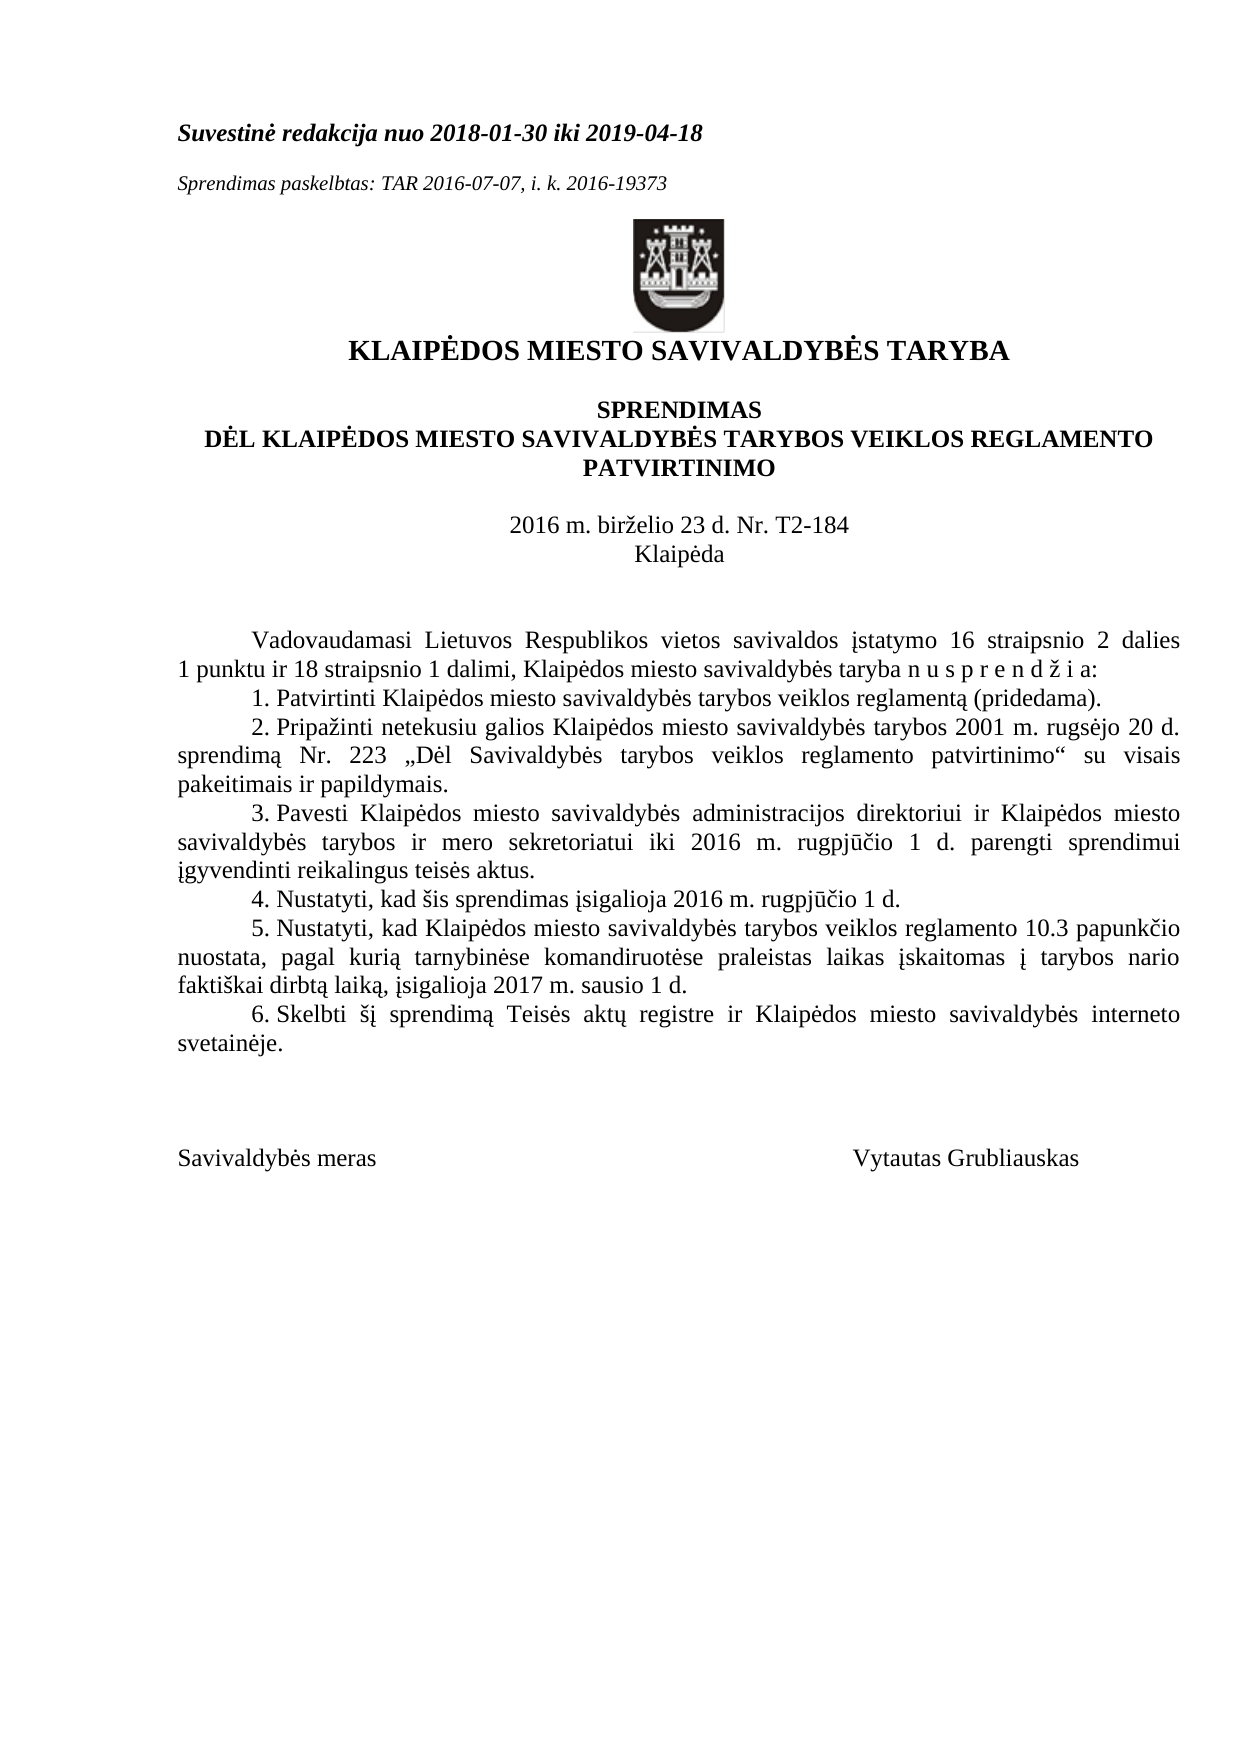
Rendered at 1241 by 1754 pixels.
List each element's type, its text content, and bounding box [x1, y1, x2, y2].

text 2. Pripažinti netekusiu galios Klaipėdos miesto savivaldybės tarybos 2001 m. rugsėjo 20 d. sprendimą Nr. 223 „Dėl Savivaldybės tarybos veiklos reglamento patvirtinimo“ su visais pakeitimais ir papildymais. [177, 712, 1181, 798]
text 6. Skelbti šį sprendimą Teisės aktų registre ir Klaipėdos miesto savivaldybės interneto svetainėje. [177, 999, 1181, 1057]
text 4. Nustatyti, kad šis sprendimas įsigalioja 2016 m. rugpjūčio 1 d. [177, 884, 1181, 913]
text Sprendimas paskelbtas: TAR 2016-07-07, i. k. 2016-19373 [177, 171, 1181, 195]
text 1. Patvirtinti Klaipėdos miesto savivaldybės tarybos veiklos reglamentą (pridedama). [251, 683, 1181, 712]
text SPRENDIMAS [177, 395, 1181, 424]
text 5. Nustatyti, kad Klaipėdos miesto savivaldybės tarybos veiklos reglamento 10.3 papunkčio nuostata, pagal kurią tarnybinėse komandiruotėse praleistas laikas įskaitomas į tarybos nario faktiškai dirbtą laiką, įsigalioja 2017 m. sausio 1 d. [177, 913, 1181, 999]
text 3. Pavesti Klaipėdos miesto savivaldybės administracijos direktoriui ir Klaipėdos miesto savivaldybės tarybos ir mero sekretoriatui iki 2016 m. rugpjūčio 1 d. parengti sprendimui įgyvendinti reikalingus teisės aktus. [177, 798, 1181, 884]
text DĖL KLAIPĖDOS MIESTO SAVIVALDYBĖS TARYBOS VEIKLOS REGLAMENTO PATVIRTINIMO [177, 424, 1181, 482]
text 2016 m. birželio 23 d. Nr. T2-184 [177, 510, 1181, 539]
text KLAIPĖDOS MIESTO SAVIVALDYBĖS TARYBA [177, 333, 1181, 367]
text Vadovaudamasi Lietuvos Respublikos vietos savivaldos įstatymo 16 straipsnio 2 dalies 1 punktu ir 18 straipsnio 1 dalimi, Klaipėdos miesto savivaldybės taryba nusprendžia: [177, 625, 1181, 683]
text Klaipėda [177, 539, 1181, 568]
text Savivaldybės meras Vytautas Grubliauskas [177, 1143, 1181, 1172]
text Suvestinė redakcija nuo 2018-01-30 iki 2019-04-18 [177, 118, 1181, 147]
